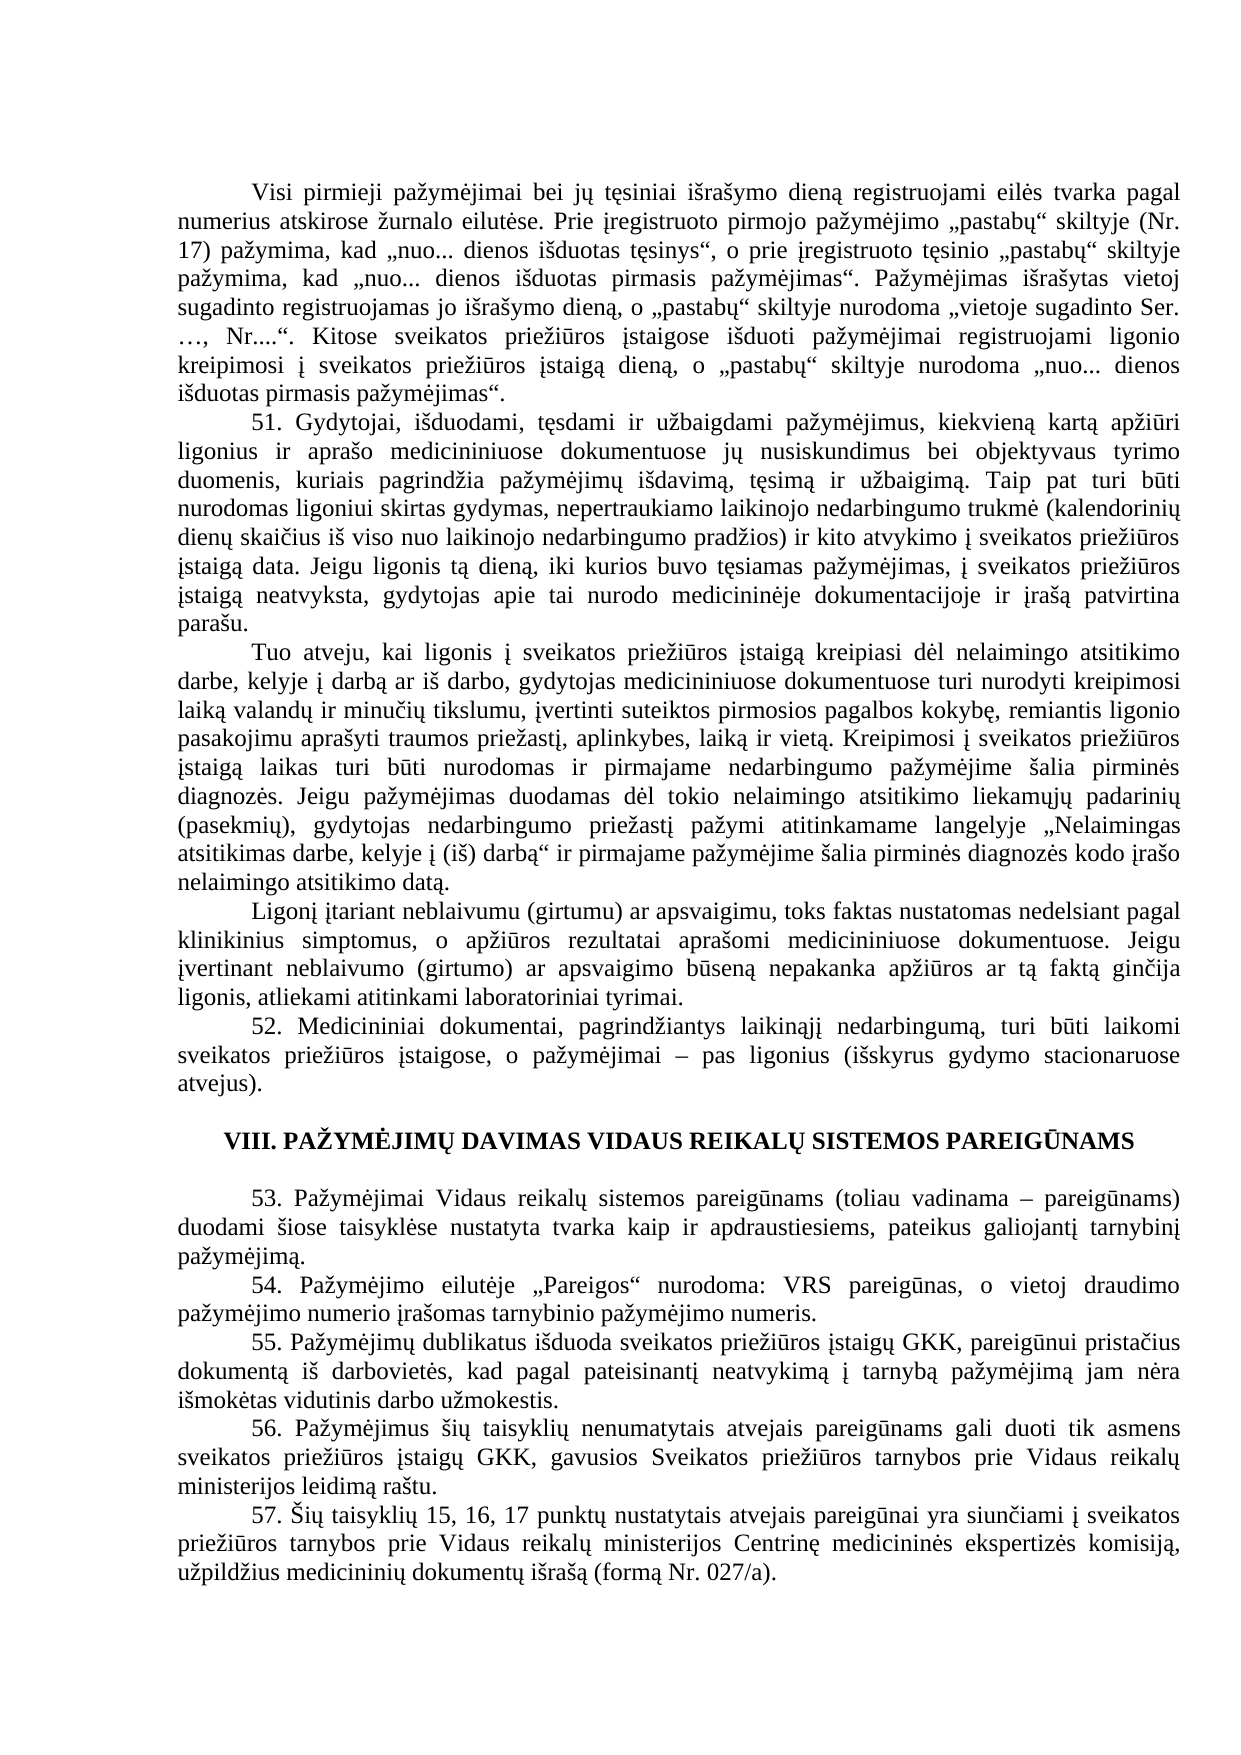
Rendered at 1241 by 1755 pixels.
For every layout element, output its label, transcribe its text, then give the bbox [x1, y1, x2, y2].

text 56. Pažymėjimus šių taisyklių nenumatytais atvejais pareigūnams gali duoti tik asmens sveikatos priežiūros įstaigų GKK, gavusios Sveikatos priežiūros tarnybos prie Vidaus reikalų ministerijos leidimą raštu. [177, 1413, 1181, 1500]
text 55. Pažymėjimų dublikatus išduoda sveikatos priežiūros įstaigų GKK, pareigūnui pristačius dokumentą iš darbovietės, kad pagal pateisinantį neatvykimą į tarnybą pažymėjimą jam nėra išmokėtas vidutinis darbo užmokestis. [177, 1327, 1181, 1413]
text 54. Pažymėjimo eilutėje „Pareigos“ nurodoma: VRS pareigūnas, o vietoj draudimo pažymėjimo numerio įrašomas tarnybinio pažymėjimo numeris. [177, 1270, 1181, 1327]
text Tuo atveju, kai ligonis į sveikatos priežiūros įstaigą kreipiasi dėl nelaimingo atsitikimo darbe, kelyje į darbą ar iš darbo, gydytojas medicininiuose dokumentuose turi nurodyti kreipimosi laiką valandų ir minučių tikslumu, įvertinti suteiktos pirmosios pagalbos kokybę, remiantis ligonio pasakojimu aprašyti traumos priežastį, aplinkybes, laiką ir vietą. Kreipimosi į sveikatos priežiūros įstaigą laikas turi būti nurodomas ir pirmajame nedarbingumo pažymėjime šalia pirminės diagnozės. Jeigu pažymėjimas duodamas dėl tokio nelaimingo atsitikimo liekamųjų padarinių (pasekmių), gydytojas nedarbingumo priežastį pažymi atitinkamame langelyje „Nelaimingas atsitikimas darbe, kelyje į (iš) darbą“ ir pirmajame pažymėjime šalia pirminės diagnozės kodo įrašo nelaimingo atsitikimo datą. [177, 637, 1181, 896]
text 57. Šių taisyklių 15, 16, 17 punktų nustatytais atvejais pareigūnai yra siunčiami į sveikatos priežiūros tarnybos prie Vidaus reikalų ministerijos Centrinę medicininės ekspertizės komisiją, užpildžius medicininių dokumentų išrašą (formą Nr. 027/a). [177, 1500, 1181, 1586]
text Visi pirmieji pažymėjimai bei jų tęsiniai išrašymo dieną registruojami eilės tvarka pagal numerius atskirose žurnalo eilutėse. Prie įregistruoto pirmojo pažymėjimo „pastabų“ skiltyje (Nr. 17) pažymima, kad „nuo... dienos išduotas tęsinys“, o prie įregistruoto tęsinio „pastabų“ skiltyje pažymima, kad „nuo... dienos išduotas pirmasis pažymėjimas“. Pažymėjimas išrašytas vietoj sugadinto registruojamas jo išrašymo dieną, o „pastabų“ skiltyje nurodoma „vietoje sugadinto Ser. …, Nr....“. Kitose sveikatos priežiūros įstaigose išduoti pažymėjimai registruojami ligonio kreipimosi į sveikatos priežiūros įstaigą dieną, o „pastabų“ skiltyje nurodoma „nuo... dienos išduotas pirmasis pažymėjimas“. [177, 177, 1181, 407]
text VIII. PAŽYMĖJIMŲ DAVIMAS VIDAUS REIKALŲ SISTEMOS PAREIGŪNAMS [177, 1126, 1181, 1155]
text 53. Pažymėjimai Vidaus reikalų sistemos pareigūnams (toliau vadinama – pareigūnams) duodami šiose taisyklėse nustatyta tvarka kaip ir apdraustiesiems, pateikus galiojantį tarnybinį pažymėjimą. [177, 1183, 1181, 1270]
text 52. Medicininiai dokumentai, pagrindžiantys laikinąjį nedarbingumą, turi būti laikomi sveikatos priežiūros įstaigose, o pažymėjimai – pas ligonius (išskyrus gydymo stacionaruose atvejus). [177, 1011, 1181, 1097]
text Ligonį įtariant neblaivumu (girtumu) ar apsvaigimu, toks faktas nustatomas nedelsiant pagal klinikinius simptomus, o apžiūros rezultatai aprašomi medicininiuose dokumentuose. Jeigu įvertinant neblaivumo (girtumo) ar apsvaigimo būseną nepakanka apžiūros ar tą faktą ginčija ligonis, atliekami atitinkami laboratoriniai tyrimai. [177, 896, 1181, 1011]
text 51. Gydytojai, išduodami, tęsdami ir užbaigdami pažymėjimus, kiekvieną kartą apžiūri ligonius ir aprašo medicininiuose dokumentuose jų nusiskundimus bei objektyvaus tyrimo duomenis, kuriais pagrindžia pažymėjimų išdavimą, tęsimą ir užbaigimą. Taip pat turi būti nurodomas ligoniui skirtas gydymas, nepertraukiamo laikinojo nedarbingumo trukmė (kalendorinių dienų skaičius iš viso nuo laikinojo nedarbingumo pradžios) ir kito atvykimo į sveikatos priežiūros įstaigą data. Jeigu ligonis tą dieną, iki kurios buvo tęsiamas pažymėjimas, į sveikatos priežiūros įstaigą neatvyksta, gydytojas apie tai nurodo medicininėje dokumentacijoje ir įrašą patvirtina parašu. [177, 407, 1181, 637]
